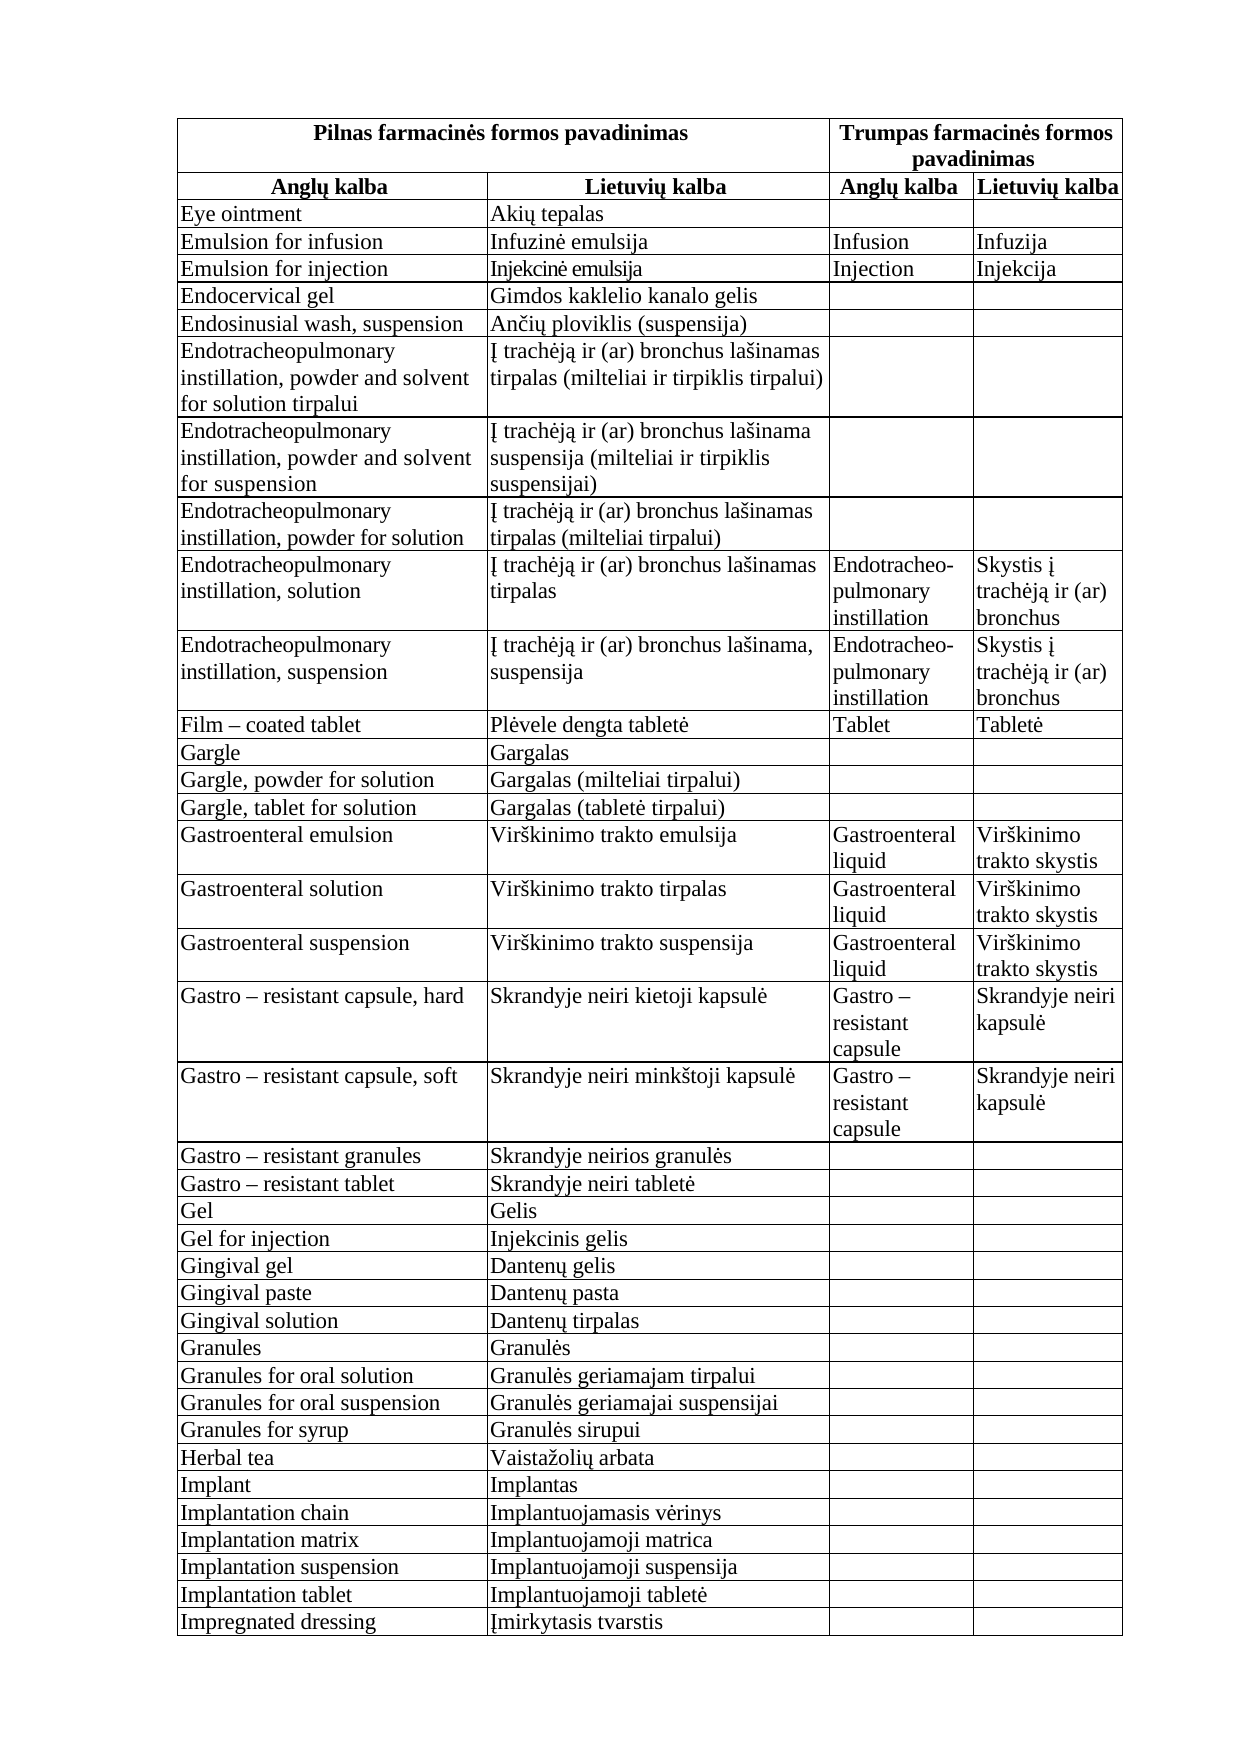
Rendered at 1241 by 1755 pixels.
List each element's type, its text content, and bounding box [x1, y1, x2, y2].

table_cell Virškinimo trakto emulsija [488, 821, 829, 874]
table_cell [830, 1143, 973, 1169]
table_cell Dantenų gelis [488, 1252, 829, 1278]
table_cell [974, 794, 1122, 820]
table_cell [830, 1307, 973, 1333]
table_cell Į trachėją ir (ar) bronchus lašinamas tirpalas [488, 551, 829, 630]
table_cell [830, 1471, 973, 1498]
table_cell [830, 1252, 973, 1278]
table_cell Gingival solution [178, 1307, 487, 1333]
table_cell Akių tepalas [488, 200, 829, 227]
table_cell Granules for oral solution [178, 1362, 487, 1388]
table_cell [974, 283, 1122, 309]
table_cell Endocervical gel [178, 283, 487, 309]
table_cell [974, 418, 1122, 496]
table_cell Implantation tablet [178, 1581, 487, 1607]
table_cell [974, 1280, 1122, 1306]
table_cell Gastro – resistant tablet [178, 1170, 487, 1196]
table_cell Gastro – resistant capsule [830, 1063, 973, 1141]
table_cell Gastroenteral emulsion [178, 821, 487, 874]
table_cell Gastro – resistant capsule, hard [178, 982, 487, 1061]
table_cell Skrandyje neiri minkštoji kapsulė [488, 1063, 829, 1141]
table_cell [974, 739, 1122, 765]
table_cell Eye ointment [178, 200, 487, 227]
table_cell Film – coated tablet [178, 711, 487, 738]
table_cell Tablet [830, 711, 973, 738]
table_cell [830, 1197, 973, 1224]
table_cell [974, 1526, 1122, 1552]
table_cell Į trachėją ir (ar) bronchus lašinama, suspensija [488, 631, 829, 710]
table_cell Infuzinė emulsija [488, 228, 829, 254]
table_cell Implantas [488, 1471, 829, 1498]
table_cell Virškinimo trakto skystis [974, 929, 1122, 981]
table_cell Skrandyje neiri kapsulė [974, 1063, 1122, 1141]
table_cell Implantuojamasis vėrinys [488, 1499, 829, 1525]
table_cell [830, 1581, 973, 1607]
table_cell Į trachėją ir (ar) bronchus lašinama suspensija (milteliai ir tirpiklis suspensijai) [488, 418, 829, 496]
table_cell Endotracheopulmonary instillation, powder and solvent for suspension [178, 418, 487, 496]
table_cell Gel [178, 1197, 487, 1224]
table_cell [974, 1581, 1122, 1607]
table_cell [830, 1225, 973, 1251]
table_cell [830, 310, 973, 336]
table_cell Lietuvių kalba [488, 173, 829, 199]
table_cell [830, 1280, 973, 1306]
table_cell Gastro – resistant capsule, soft [178, 1063, 487, 1141]
table_cell Implantuojamoji tabletė [488, 1581, 829, 1607]
table_cell Endotracheopulmonary instillation, suspension [178, 631, 487, 710]
table_cell Herbal tea [178, 1444, 487, 1470]
table_cell [830, 1362, 973, 1388]
table_cell Implantation matrix [178, 1526, 487, 1552]
table_cell [974, 1334, 1122, 1361]
table_cell Vaistažolių arbata [488, 1444, 829, 1470]
table_cell [974, 498, 1122, 550]
table_cell Anglų kalba [830, 173, 973, 199]
table_cell [974, 1225, 1122, 1251]
table_cell Gel for injection [178, 1225, 487, 1251]
table_cell Granulės [488, 1334, 829, 1361]
table_cell Gargle [178, 739, 487, 765]
table_cell Gelis [488, 1197, 829, 1224]
table_cell Į trachėją ir (ar) bronchus lašinamas tirpalas (milteliai ir tirpiklis tirpalui) [488, 337, 829, 416]
table_cell Skystis į trachėją ir (ar) bronchus [974, 631, 1122, 710]
table_cell [974, 1307, 1122, 1333]
table_cell Gargalas [488, 739, 829, 765]
table_cell Anglų kalba [178, 173, 487, 199]
table_cell [974, 1608, 1122, 1634]
table_cell Dantenų pasta [488, 1280, 829, 1306]
table_cell Ančių ploviklis (suspensija) [488, 310, 829, 336]
table_cell Įmirkytasis tvarstis [488, 1608, 829, 1634]
table_cell [830, 1608, 973, 1634]
table_cell Implantuojamoji matrica [488, 1526, 829, 1552]
table_cell Virškinimo trakto skystis [974, 821, 1122, 874]
table_cell [830, 1499, 973, 1525]
table_cell [830, 1554, 973, 1580]
table_cell [830, 739, 973, 765]
table_cell Granules for oral suspension [178, 1389, 487, 1415]
table_cell Skrandyje neiri tabletė [488, 1170, 829, 1196]
table_cell [830, 1444, 973, 1470]
table_cell Implantuojamoji suspensija [488, 1554, 829, 1580]
table_cell Implant [178, 1471, 487, 1498]
table_cell Impregnated dressing [178, 1608, 487, 1634]
table_cell Virškinimo trakto suspensija [488, 929, 829, 981]
table_cell [974, 337, 1122, 416]
table_cell Lietuvių kalba [974, 173, 1122, 199]
table_cell Granulės geriamajai suspensijai [488, 1389, 829, 1415]
table_cell [830, 1334, 973, 1361]
table_header Trumpas farmacinės formos pavadinimas [830, 119, 1122, 172]
table_cell Į trachėją ir (ar) bronchus lašinamas tirpalas (milteliai tirpalui) [488, 498, 829, 550]
table_cell Gastroenteral suspension [178, 929, 487, 981]
table_cell Gingival paste [178, 1280, 487, 1306]
table_cell Granulės geriamajam tirpalui [488, 1362, 829, 1388]
table_cell [830, 1526, 973, 1552]
table_cell [974, 1554, 1122, 1580]
table_cell Infuzija [974, 228, 1122, 254]
table_cell [830, 1170, 973, 1196]
table_cell Endotracheopulmonary instillation, powder for solution [178, 498, 487, 550]
table_cell Granules for syrup [178, 1416, 487, 1443]
table_cell [974, 1197, 1122, 1224]
table_cell Injekcinis gelis [488, 1225, 829, 1251]
table_cell Gastroenteral liquid [830, 821, 973, 874]
table_cell Endotracheopulmonary instillation, solution [178, 551, 487, 630]
table_cell Gimdos kaklelio kanalo gelis [488, 283, 829, 309]
table_cell Skrandyje neiri kapsulė [974, 982, 1122, 1061]
table_cell Emulsion for infusion [178, 228, 487, 254]
table_cell [974, 1499, 1122, 1525]
table_cell Injekcija [974, 255, 1122, 281]
table_cell Dantenų tirpalas [488, 1307, 829, 1333]
table_cell Gastroenteral solution [178, 875, 487, 927]
table_cell Gastroenteral liquid [830, 875, 973, 927]
table_cell [830, 1389, 973, 1415]
table_cell Gastro – resistant granules [178, 1143, 487, 1169]
table_cell [830, 1416, 973, 1443]
table_cell Emulsion for injection [178, 255, 487, 281]
table_cell Gargalas (milteliai tirpalui) [488, 766, 829, 793]
table_cell [830, 200, 973, 227]
table_cell Skystis į trachėją ir (ar) bronchus [974, 551, 1122, 630]
table_cell Virškinimo trakto tirpalas [488, 875, 829, 927]
table_cell Gastro – resistant capsule [830, 982, 973, 1061]
table_cell Tabletė [974, 711, 1122, 738]
table_cell [974, 1362, 1122, 1388]
table_cell [974, 766, 1122, 793]
table_cell Skrandyje neirios granulės [488, 1143, 829, 1169]
table_cell Gingival gel [178, 1252, 487, 1278]
table_cell Gargle, powder for solution [178, 766, 487, 793]
table_cell [974, 1444, 1122, 1470]
table_cell Gastroenteral liquid [830, 929, 973, 981]
table_cell [830, 794, 973, 820]
table_cell Endotracheo- pulmonary instillation [830, 551, 973, 630]
table_cell Granulės sirupui [488, 1416, 829, 1443]
table_cell Infusion [830, 228, 973, 254]
table_cell Injekcinė emulsija [488, 255, 829, 281]
table_cell Endotracheo- pulmonary instillation [830, 631, 973, 710]
table_cell [830, 498, 973, 550]
table_cell [830, 337, 973, 416]
table_cell [974, 200, 1122, 227]
table_cell [974, 310, 1122, 336]
table_cell Implantation suspension [178, 1554, 487, 1580]
table_cell Injection [830, 255, 973, 281]
table_cell Endotracheopulmonary instillation, powder and solvent for solution tirpalui [178, 337, 487, 416]
table_cell Plėvele dengta tabletė [488, 711, 829, 738]
table_cell Gargle, tablet for solution [178, 794, 487, 820]
table_cell Gargalas (tabletė tirpalui) [488, 794, 829, 820]
table_cell [830, 418, 973, 496]
table_cell [830, 766, 973, 793]
table_cell [974, 1252, 1122, 1278]
table_cell [974, 1416, 1122, 1443]
table_cell Skrandyje neiri kietoji kapsulė [488, 982, 829, 1061]
table_cell [974, 1170, 1122, 1196]
table_cell Virškinimo trakto skystis [974, 875, 1122, 927]
table_cell Endosinusial wash, suspension [178, 310, 487, 336]
table_cell Granules [178, 1334, 487, 1361]
table_cell [974, 1471, 1122, 1498]
table_cell [974, 1143, 1122, 1169]
table_cell Implantation chain [178, 1499, 487, 1525]
table_header Pilnas farmacinės formos pavadinimas [178, 119, 829, 172]
table_cell [830, 283, 973, 309]
table_cell [974, 1389, 1122, 1415]
